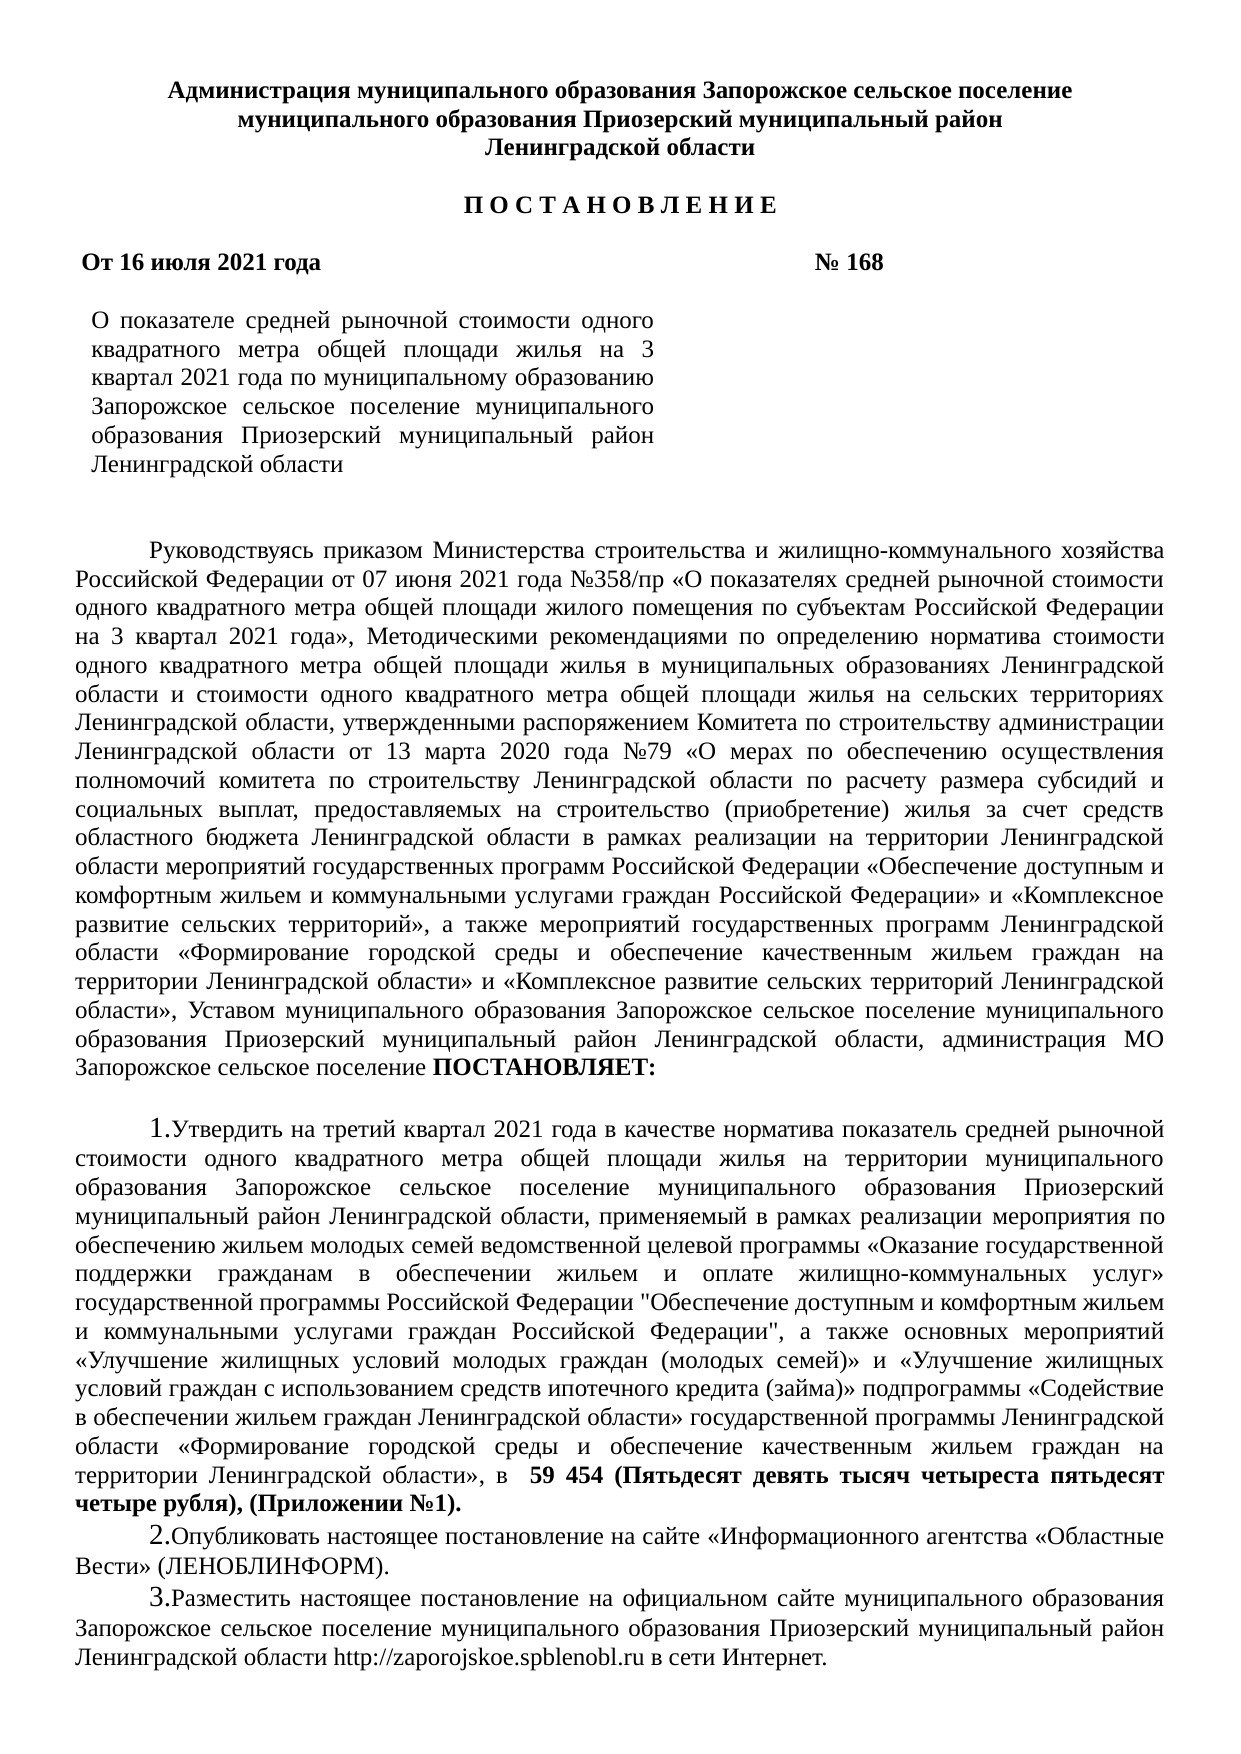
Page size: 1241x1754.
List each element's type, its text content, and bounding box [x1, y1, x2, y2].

text Ленинградской области [75, 132, 1165, 161]
text Руководствуясь приказом Министерства строительства и жилищно-коммунального хозяйства Российской Федерации от 07 июня 2021 года №358/пр «О показателях средней рыночной стоимости одного квадратного метра общей площади жилого помещения по субъектам Российской Федерации на 3 квартал 2021 года», Методическими рекомендациями по определению норматива стоимости одного квадратного метра общей площади жилья в муниципальных образованиях Ленинградской области и стоимости одного квадратного метра общей площади жилья на сельских территориях Ленинградской области, утвержденными распоряжением Комитета по строительству администрации Ленинградской области от 13 марта 2020 года №79 «О мерах по обеспечению осуществления полномочий комитета по строительству Ленинградской области по расчету размера субсидий и социальных выплат, предоставляемых на строительство (приобретение) жилья за счет средств областного бюджета Ленинградской области в рамках реализации на территории Ленинградской области мероприятий государственных программ Российской Федерации «Обеспечение доступным и комфортным жильем и коммунальными услугами граждан Российской Федерации» и «Комплексное развитие сельских территорий», а также мероприятий государственных программ Ленинградской области «Формирование городской среды и обеспечение качественным жильем граждан на территории Ленинградской области» и «Комплексное развитие сельских территорий Ленинградской области», Уставом муниципального образования Запорожское сельское поселение муниципального образования Приозерский муниципальный район Ленинградской области, администрация МО Запорожское сельское поселение ПОСТАНОВЛЯЕТ: [75, 535, 1165, 1081]
list Разместить настоящее постановление на официальном сайте муниципального образования Запорожское сельское поселение муниципального образования Приозерский муниципальный район Ленинградской области http://zaporojskoe.spblenobl.ru в сети Интернет. [75, 1579, 1165, 1671]
text П О С Т А Н О В Л Е Н И Е [75, 190, 1165, 219]
list Опубликовать настоящее постановление на сайте «Информационного агентства «Областные Вести» (ЛЕНОБЛИНФОРМ). [75, 1517, 1165, 1579]
text Администрация муниципального образования Запорожское сельское поселение муниципального образования Приозерский муниципальный район [75, 75, 1165, 132]
text От 16 июля 2021 года № 168 [75, 247, 1165, 276]
list Утвердить на третий квартал 2021 года в качестве норматива показатель средней рыночной стоимости одного квадратного метра общей площади жилья на территории муниципального образования Запорожское сельское поселение муниципального образования Приозерский муниципальный район Ленинградской области, применяемый в рамках реализации мероприятия по обеспечению жильем молодых семей ведомственной целевой программы «Оказание государственной поддержки гражданам в обеспечении жильем и оплате жилищно-коммунальных услуг» государственной программы Российской Федерации "Обеспечение доступным и комфортным жильем и коммунальными услугами граждан Российской Федерации", а также основных мероприятий «Улучшение жилищных условий молодых граждан (молодых семей)» и «Улучшение жилищных условий граждан с использованием средств ипотечного кредита (займа)» подпрограммы «Содействие в обеспечении жильем граждан Ленинградской области» государственной программы Ленинградской области «Формирование городской среды и обеспечение качественным жильем граждан на территории Ленинградской области», в 59 454 (Пятьдесят девять тысяч четыреста пятьдесят четыре рубля), (Приложении №1). [75, 1110, 1165, 1517]
table_header О показателе средней рыночной стоимости одного квадратного метра общей площади жилья на 3 квартал 2021 года по муниципальному образованию Запорожское сельское поселение муниципального образования Приозерский муниципальный район Ленинградской области [80, 305, 666, 477]
